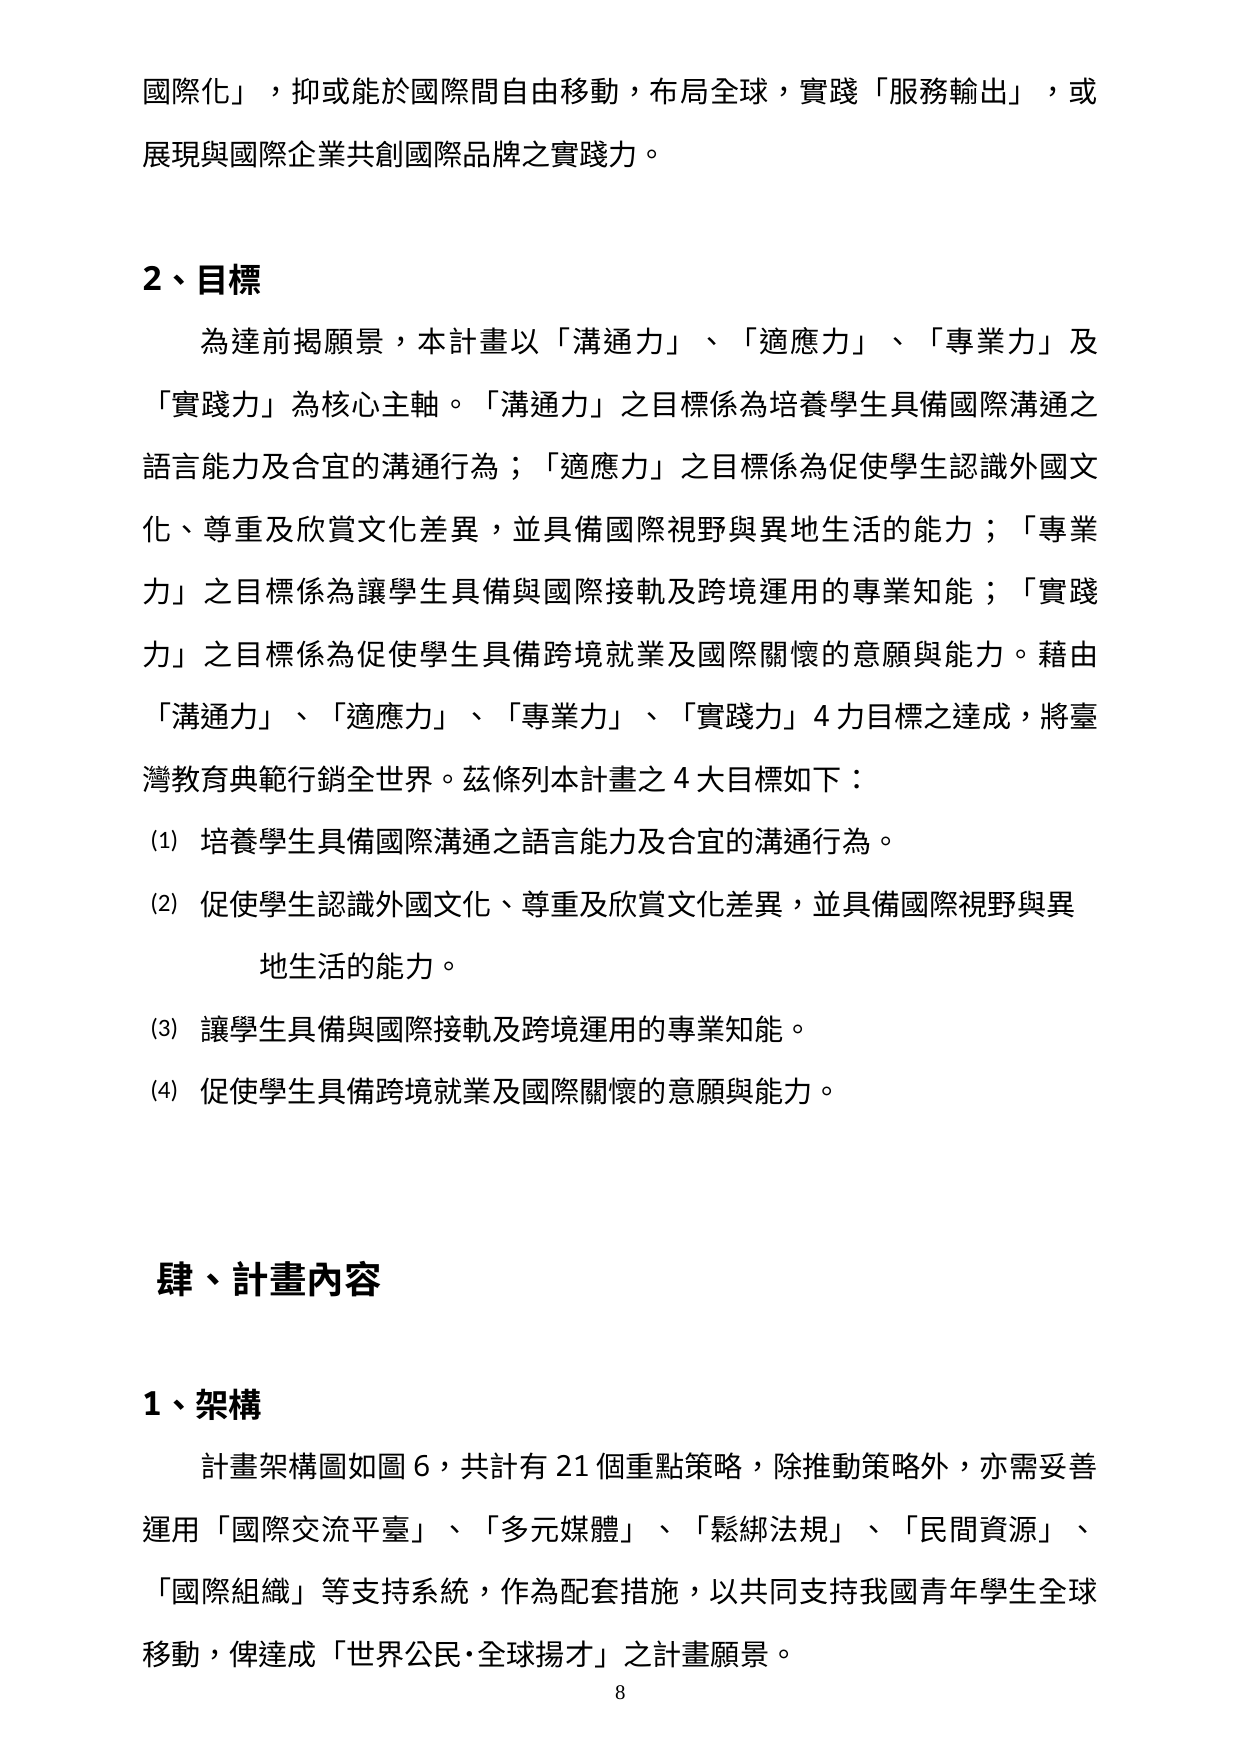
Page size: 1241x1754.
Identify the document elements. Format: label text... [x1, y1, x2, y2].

text 國際化」，抑或能於國際間自由移動，布局全球，實踐「服務輸出」，或展現與國際企業共創國際品牌之實踐力。 [142, 48, 1098, 173]
list 促使學生認識外國文化、尊重及欣賞文化差異，並具備國際視野與異地生活的能力。 [150, 861, 1098, 986]
subtitle 計畫內容 [157, 1236, 1098, 1298]
list 架構 [142, 1361, 1098, 1423]
list 目標 [142, 236, 1098, 298]
text 為達前揭願景，本計畫以「溝通力」、「適應力」、「專業力」及「實踐力」為核心主軸。「溝通力」之目標係為培養學生具備國際溝通之語言能力及合宜的溝通行為；「適應力」之目標係為促使學生認識外國文化、尊重及欣賞文化差異，並具備國際視野與異地生活的能力；「專業力」之目標係為讓學生具備與國際接軌及跨境運用的專業知能；「實踐力」之目標係為促使學生具備跨境就業及國際關懷的意願與能力。藉由「溝通力」、「適應力」、「專業力」、「實踐力」4力目標之達成，將臺灣教育典範行銷全世界。茲條列本計畫之4大目標如下： [142, 298, 1098, 798]
text 計畫架構圖如圖6，共計有21個重點策略，除推動策略外，亦需妥善運用「國際交流平臺」、「多元媒體」、「鬆綁法規」、「民間資源」、「國際組織」等支持系統，作為配套措施，以共同支持我國青年學生全球移動，俾達成「世界公民˙全球揚才」之計畫願景。 [142, 1423, 1098, 1673]
list 促使學生具備跨境就業及國際關懷的意願與能力。 [150, 1048, 1098, 1111]
list 讓學生具備與國際接軌及跨境運用的專業知能。 [150, 986, 1098, 1048]
list 培養學生具備國際溝通之語言能力及合宜的溝通行為。 [150, 798, 1098, 861]
